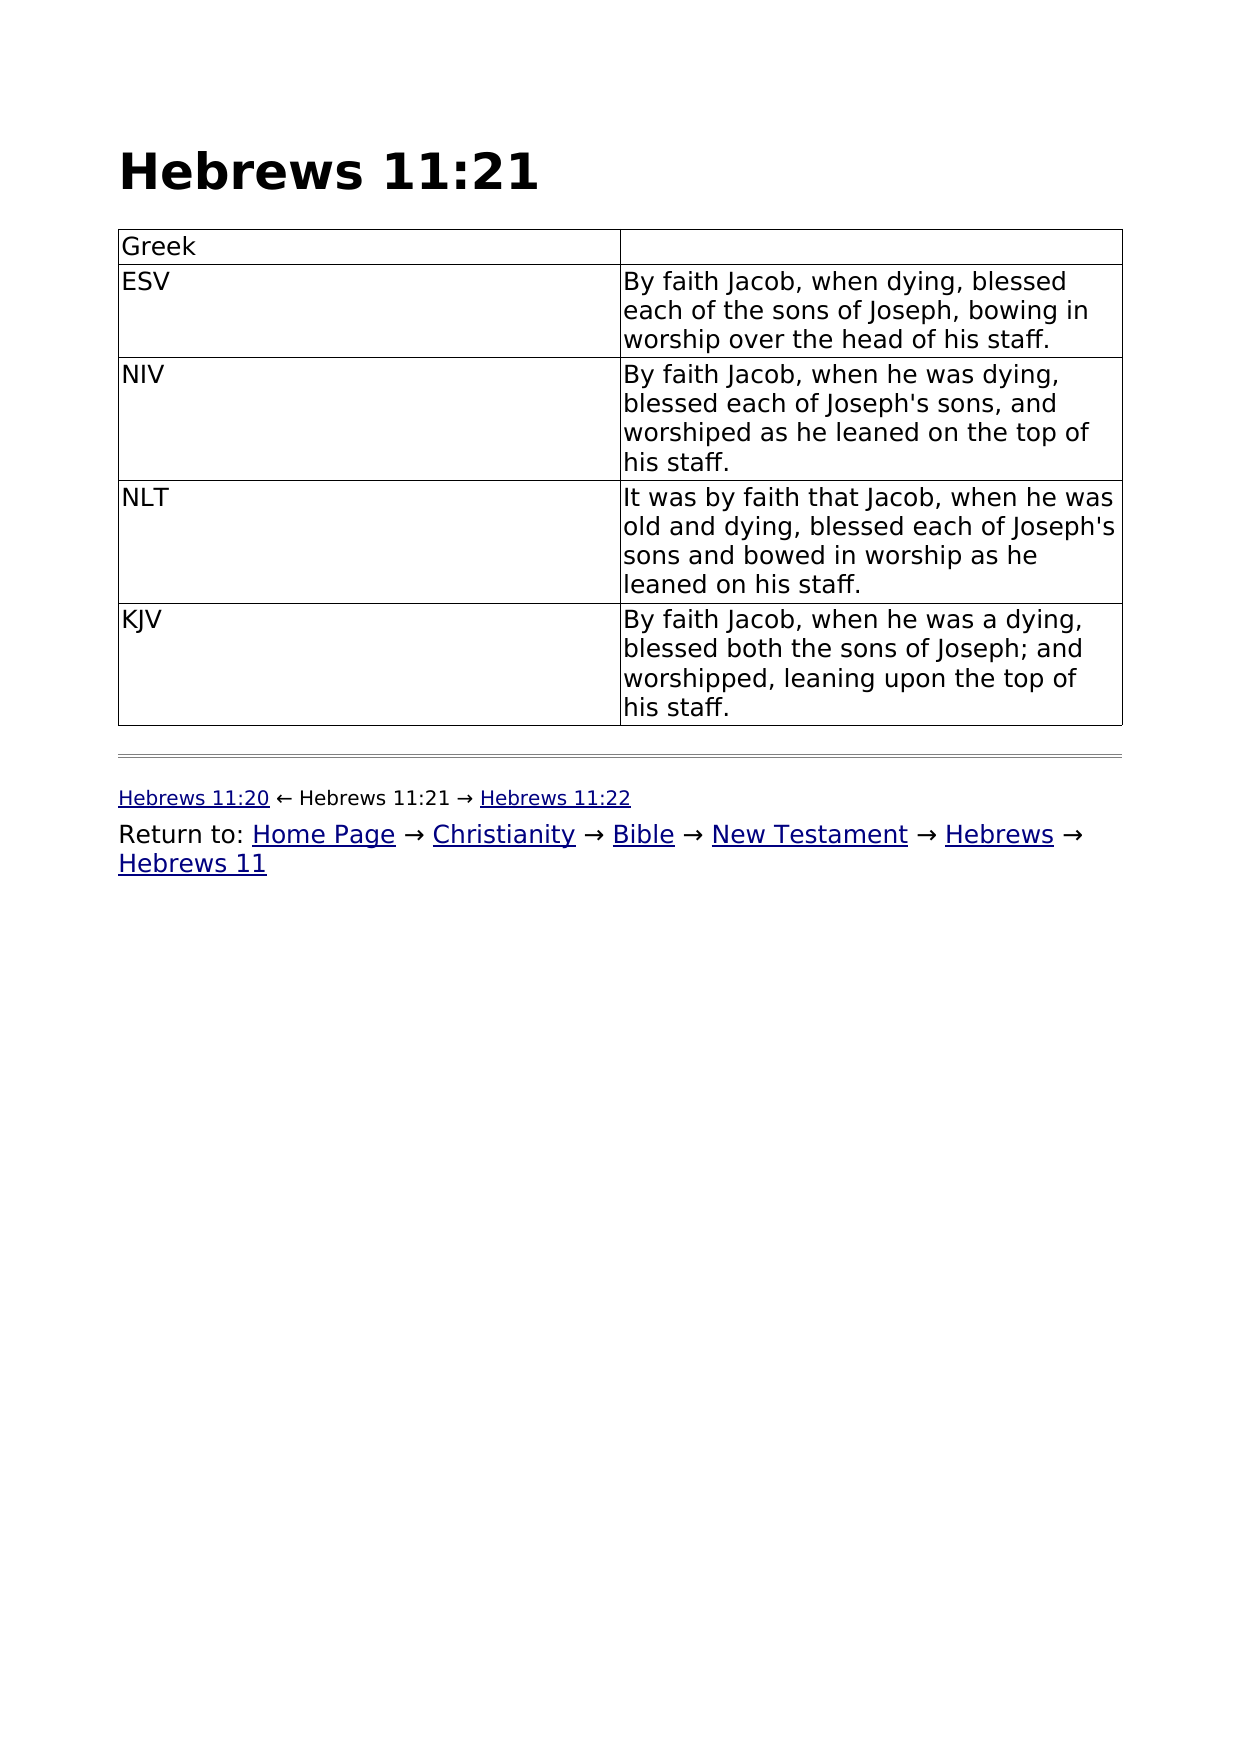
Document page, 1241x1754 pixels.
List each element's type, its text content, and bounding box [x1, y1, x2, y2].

table_header [621, 230, 1122, 264]
table_cell By faith Jacob, when dying, blessed each of the sons of Joseph, bowing in worship over the head of his staff. [621, 265, 1122, 357]
text Return to: Home Page → Christianity → Bible → New Testament → Hebrews → Hebrews 11 [118, 820, 1122, 879]
table_cell NLT [119, 481, 620, 602]
table_cell By faith Jacob, when he was a dying, blessed both the sons of Joseph; and worshipped, leaning upon the top of his staff. [621, 604, 1122, 725]
table_cell ESV [119, 265, 620, 357]
table_cell KJV [119, 604, 620, 725]
table_cell By faith Jacob, when he was dying, blessed each of Joseph's sons, and worshiped as he leaned on the top of his staff. [621, 358, 1122, 480]
table_header Greek [119, 230, 620, 264]
table_cell It was by faith that Jacob, when he was old and dying, blessed each of Joseph's sons and bowed in worship as he leaned on his staff. [621, 481, 1122, 602]
text Hebrews 11:20 ← Hebrews 11:21 → Hebrews 11:22 [118, 786, 1122, 820]
table_cell NIV [119, 358, 620, 480]
subtitle Hebrews 11:21 [118, 143, 1122, 201]
